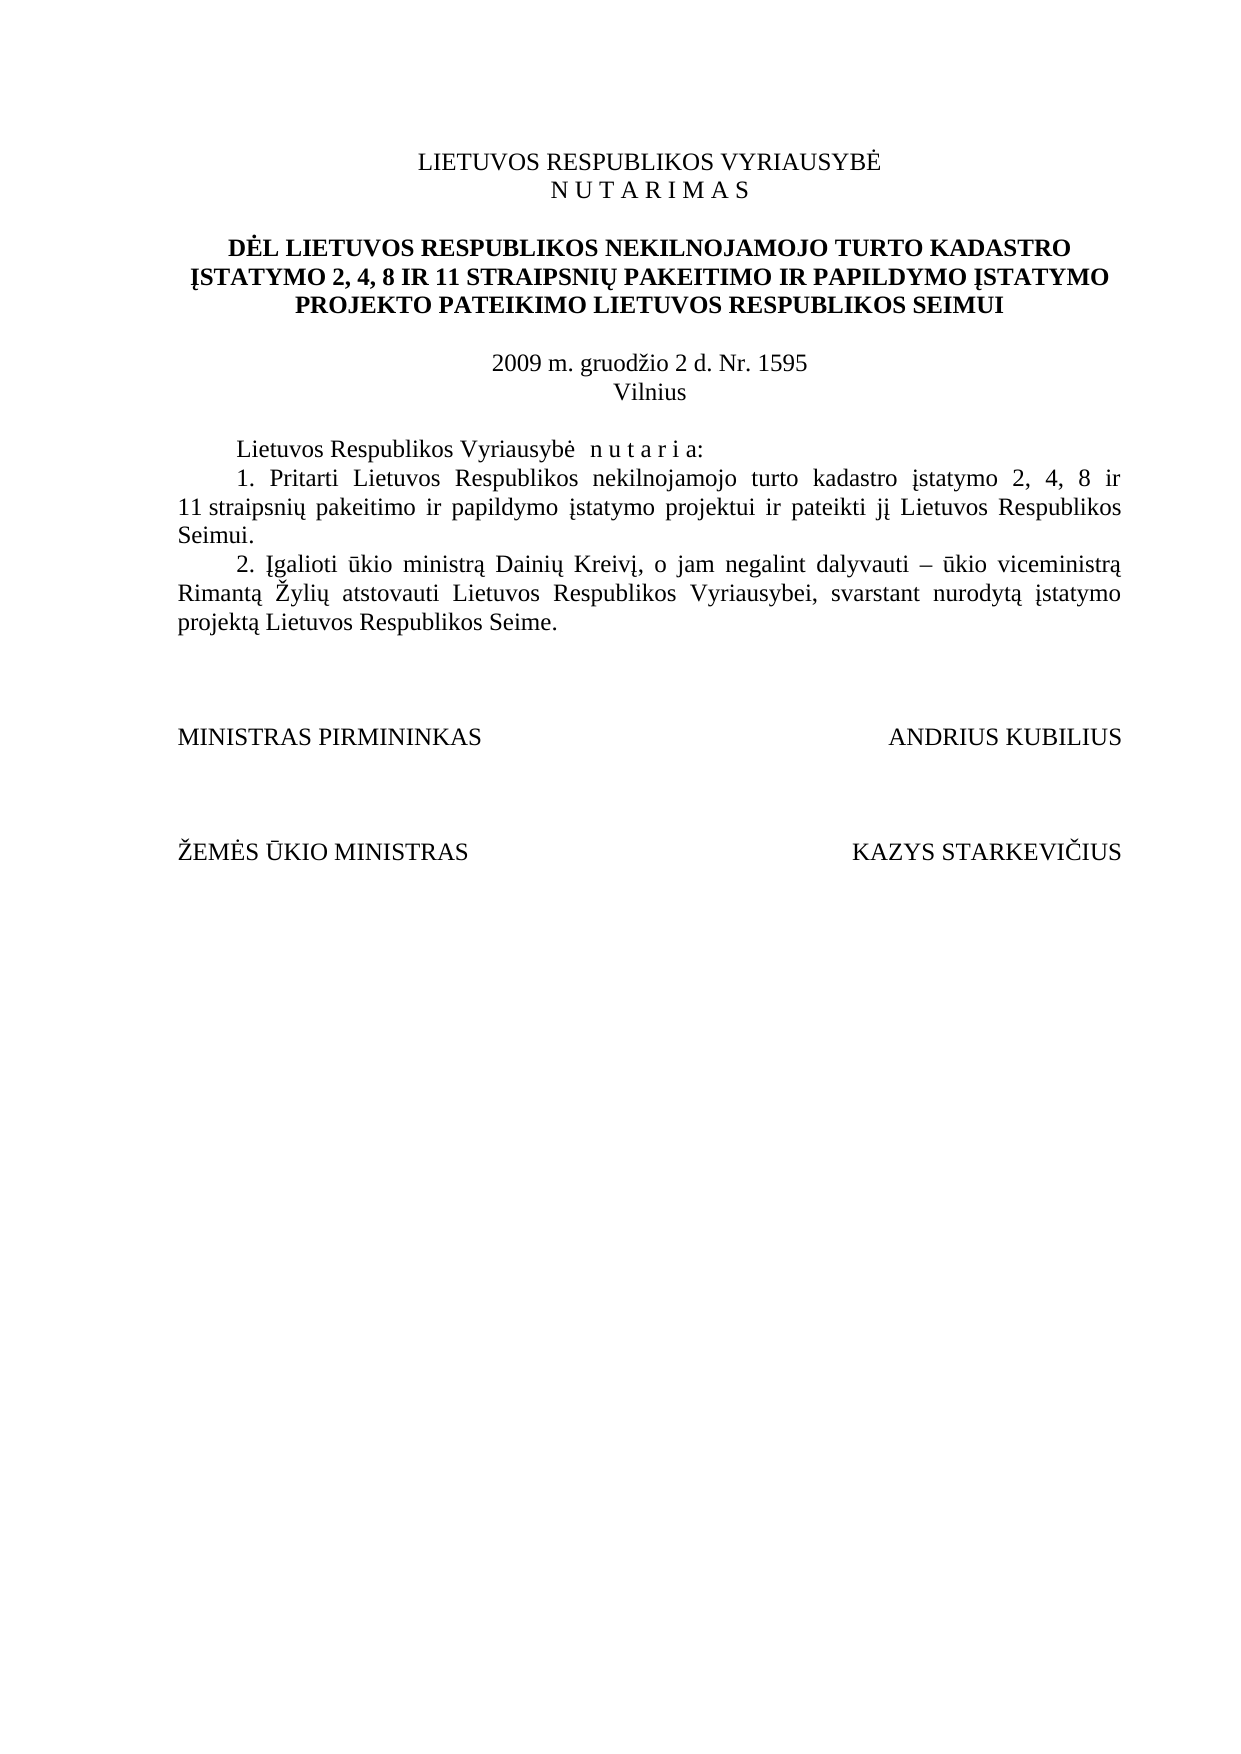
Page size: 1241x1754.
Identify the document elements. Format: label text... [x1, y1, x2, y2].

text ŽEMĖS ŪKIO MINISTRAS KAZYS STARKEVIČIUS [177, 837, 1122, 866]
text NUTARIMAS [177, 176, 1122, 204]
text 2. Įgalioti ūkio ministrą Dainių Kreivį, o jam negalint dalyvauti – ūkio viceministrą Rimantą Žylių atstovauti Lietuvos Respublikos Vyriausybei, svarstant nurodytą įstatymo projektą Lietuvos Respublikos Seime. [177, 549, 1122, 636]
text 2009 m. gruodžio 2 d. Nr. 1595 [177, 348, 1122, 377]
text Lietuvos Respublikos Vyriausybė nutaria: [177, 434, 1122, 463]
text 1. Pritarti Lietuvos Respublikos nekilnojamojo turto kadastro įstatymo 2, 4, 8 ir 11 straipsnių pakeitimo ir papildymo įstatymo projektui ir pateikti jį Lietuvos Respublikos Seimui. [177, 463, 1122, 549]
text DĖL LIETUVOS RESPUBLIKOS NEKILNOJAMOJO TURTO KADASTRO ĮSTATYMO 2, 4, 8 IR 11 STRAIPSNIų PAKEITIMo IR PAPILDYMO įstatymo projekto PATEIKIMO LIETUVOS RESPUBLIKOS SEIMUI [177, 233, 1122, 319]
text Vilnius [177, 377, 1122, 406]
text MINISTRAS PIRMININKAS ANDRIUS KUBILIUS [177, 722, 1122, 751]
text Lietuvos Respublikos Vyriausybė [177, 147, 1122, 176]
